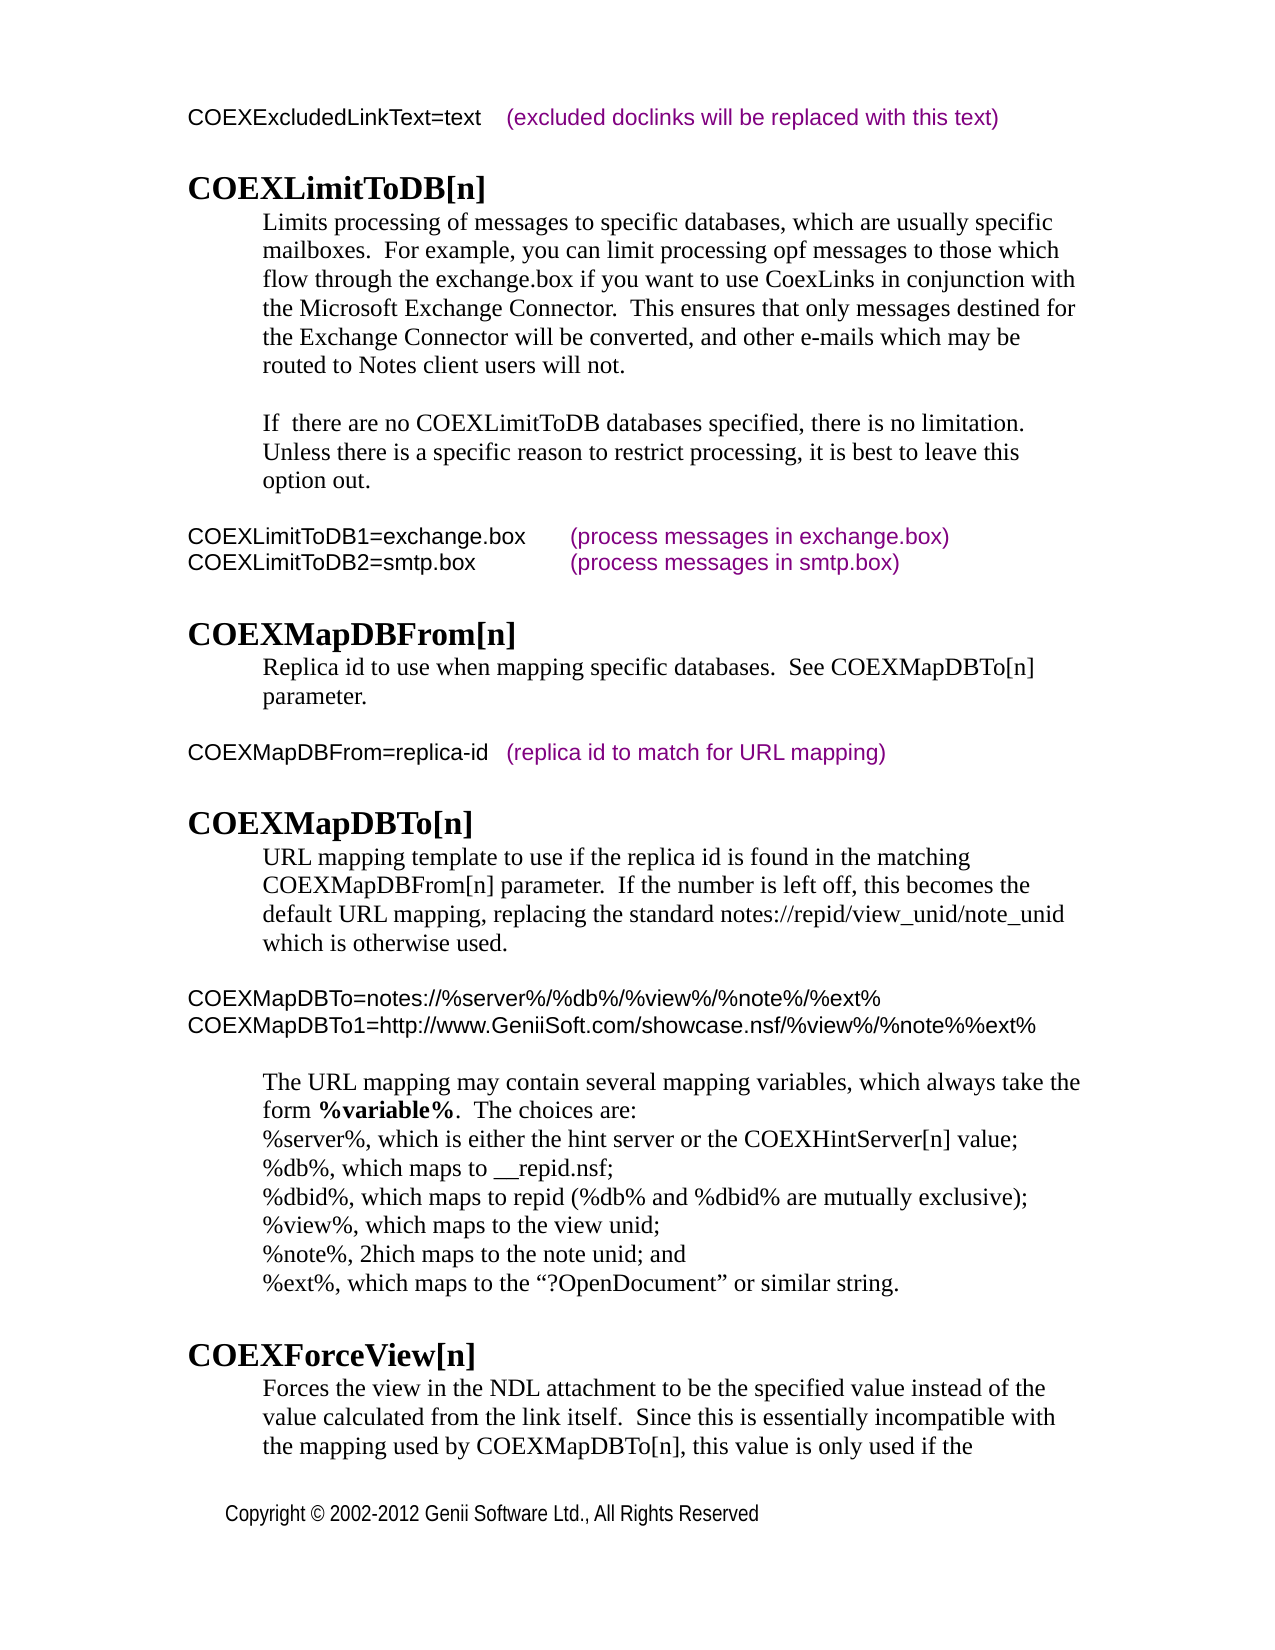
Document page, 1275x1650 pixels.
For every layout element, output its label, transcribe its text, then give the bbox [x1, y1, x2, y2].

text %ext%, which maps to the “?OpenDocument” or similar string. [262, 1268, 1087, 1297]
text COEXExcludedLinkText=text (excluded doclinks will be replaced with this text) [187, 104, 1087, 130]
text The URL mapping may contain several mapping variables, which always take the form %variable%. The choices are: [262, 1067, 1087, 1124]
text If there are no COEXLimitToDB databases specified, there is no limitation. Unless there is a specific reason to restrict processing, it is best to leave this option out. [262, 408, 1087, 494]
text Forces the view in the NDL attachment to be the specified value instead of the value calculated from the link itself. Since this is essentially incompatible with the mapping used by COEXMapDBTo[n], this value is only used if the [262, 1373, 1087, 1460]
text %dbid%, which maps to repid (%db% and %dbid% are mutually exclusive); [262, 1182, 1087, 1211]
text %server%, which is either the hint server or the COEXHintServer[n] value; [262, 1124, 1087, 1153]
text COEXLimitToDB1=exchange.box (process messages in exchange.box) [187, 523, 1087, 549]
text Limits processing of messages to specific databases, which are usually specific mailboxes. For example, you can limit processing opf messages to those which flow through the exchange.box if you want to use CoexLinks in conjunction with the Microsoft Exchange Connector. This ensures that only messages destined for the Exchange Connector will be converted, and other e-mails which may be routed to Notes client users will not. [262, 207, 1087, 379]
text %note%, 2hich maps to the note unid; and [262, 1239, 1087, 1268]
text %view%, which maps to the view unid; [262, 1211, 1087, 1239]
text COEXMapDBTo=notes://%server%/%db%/%view%/%note%/%ext% [187, 985, 1087, 1012]
text Replica id to use when mapping specific databases. See COEXMapDBTo[n] parameter. [262, 652, 1087, 710]
text %db%, which maps to __repid.nsf; [262, 1153, 1087, 1182]
text COEXForceView[n] [187, 1335, 1087, 1373]
text COEXMapDBFrom=replica-id (replica id to match for URL mapping) [187, 739, 1087, 765]
text COEXLimitToDB[n] [187, 168, 1087, 207]
text URL mapping template to use if the replica id is found in the matching COEXMapDBFrom[n] parameter. If the number is left off, this becomes the default URL mapping, replacing the standard notes://repid/view_unid/note_unid which is otherwise used. [262, 842, 1087, 957]
text COEXMapDBTo1=http://www.GeniiSoft.com/showcase.nsf/%view%/%note%%ext% [187, 1012, 1087, 1038]
text COEXLimitToDB2=smtp.box (process messages in smtp.box) [187, 549, 1087, 576]
text COEXMapDBFrom[n] [187, 614, 1087, 652]
text COEXMapDBTo[n] [187, 803, 1087, 842]
